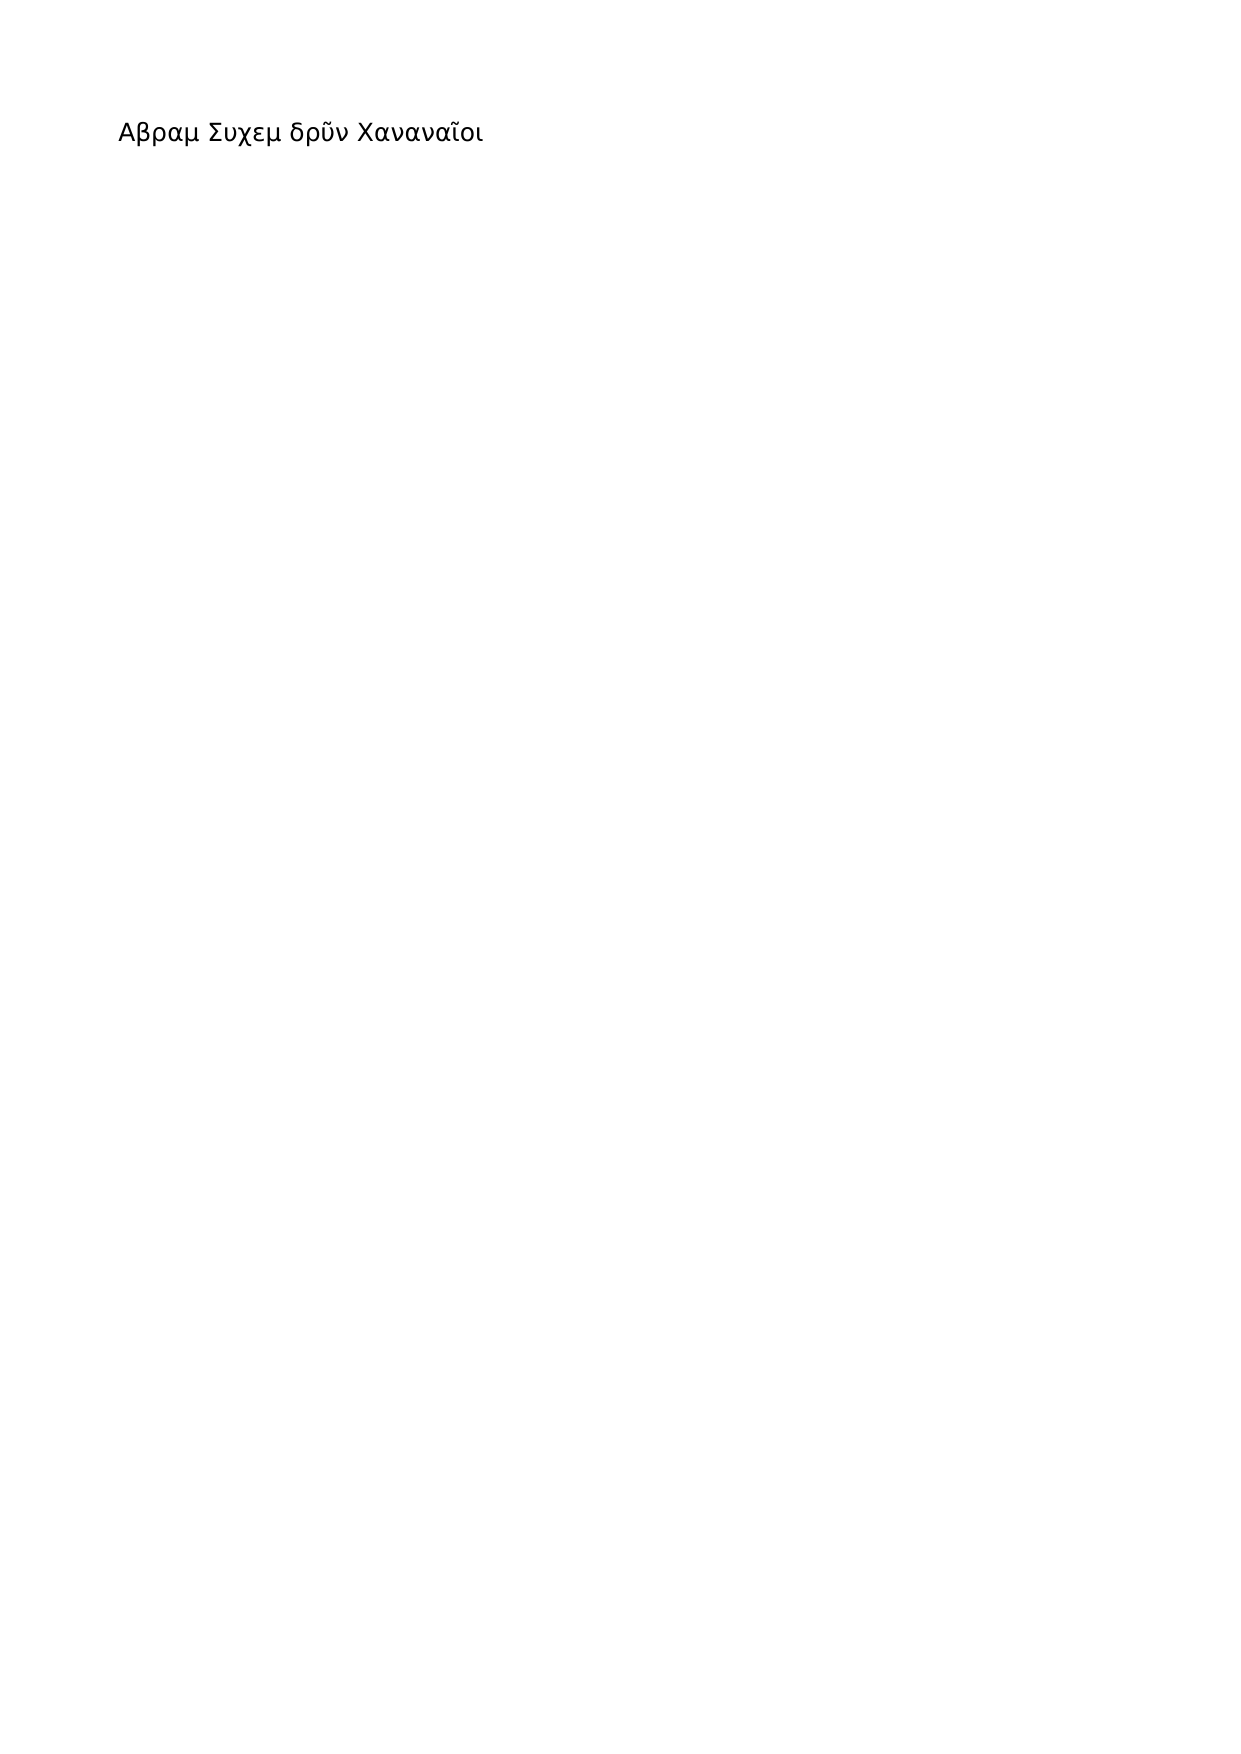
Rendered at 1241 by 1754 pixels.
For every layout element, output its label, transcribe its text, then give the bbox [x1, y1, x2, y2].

text Αβραμ Συχεμ δρῦν Χαναναῖοι [118, 118, 1122, 147]
